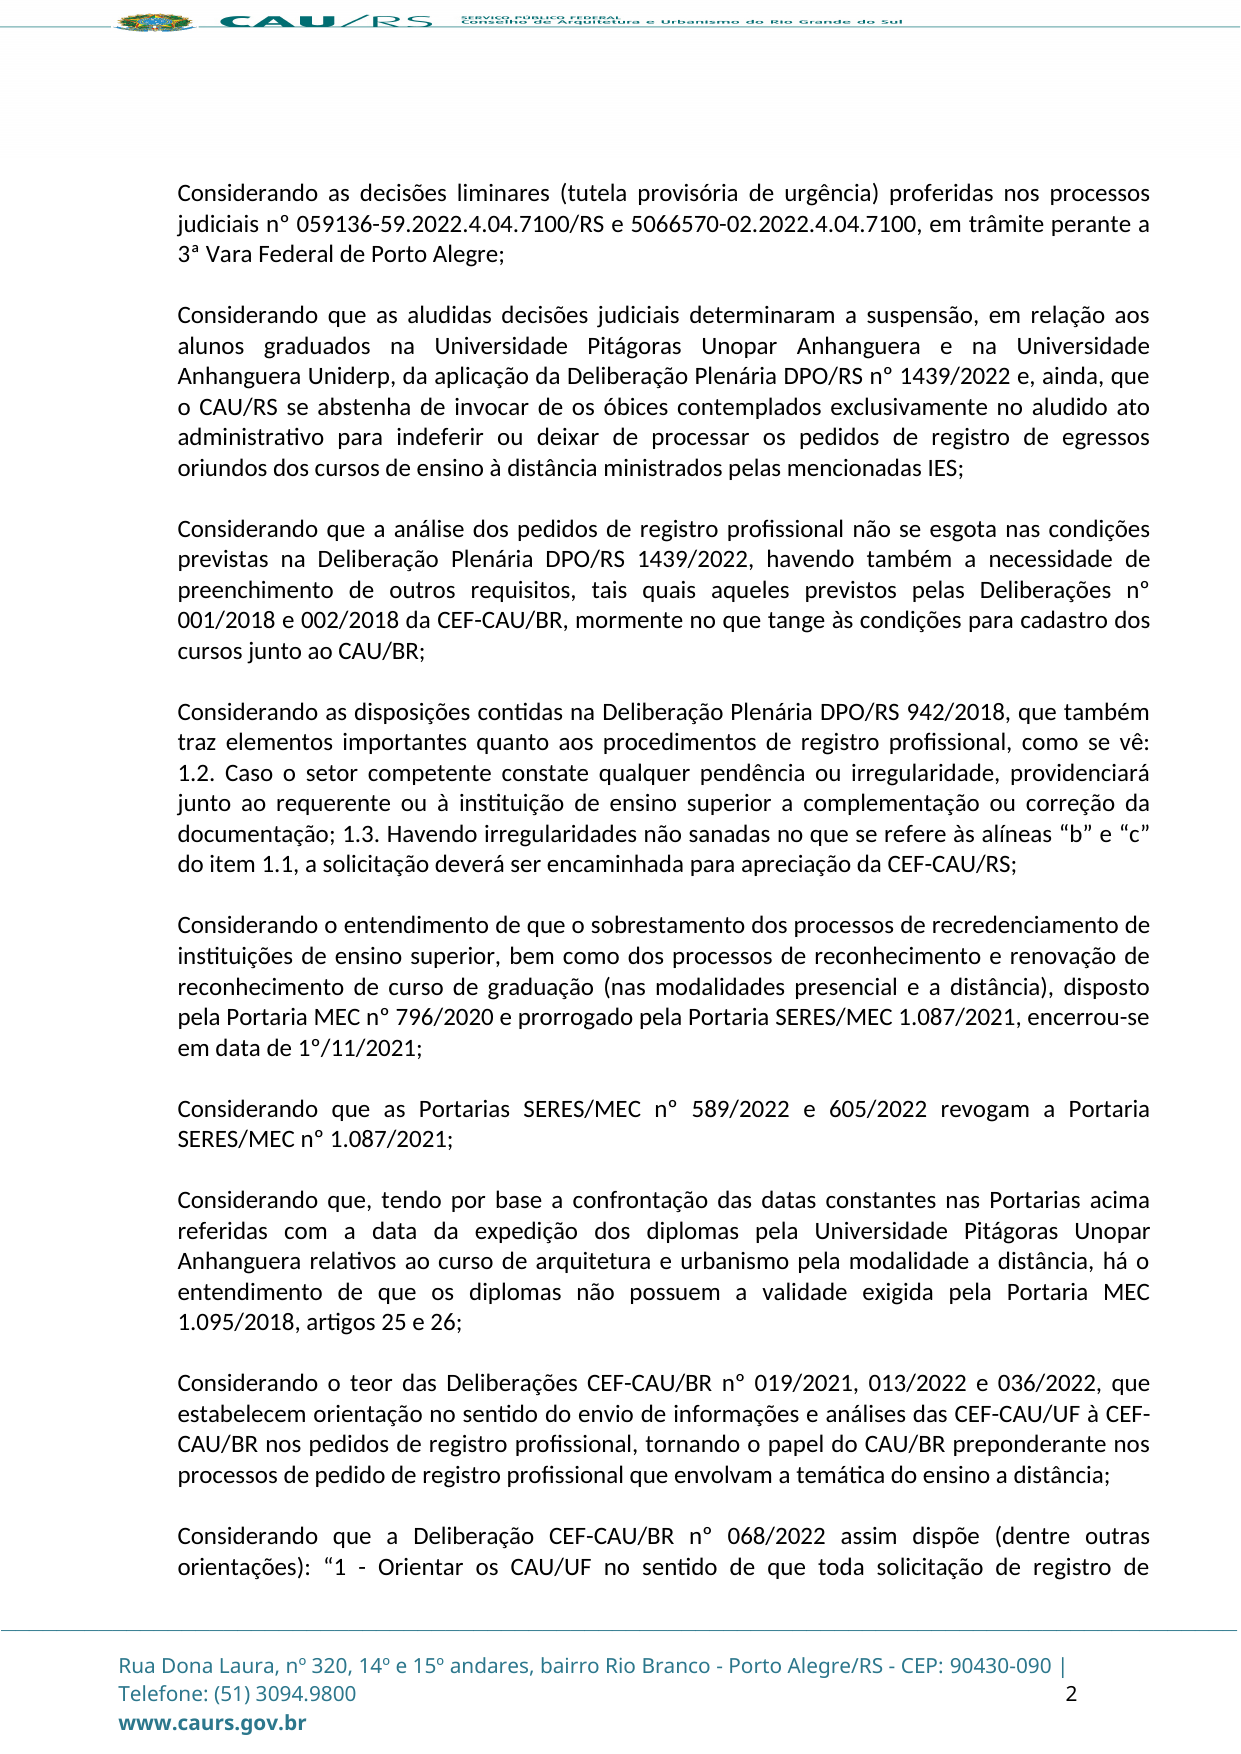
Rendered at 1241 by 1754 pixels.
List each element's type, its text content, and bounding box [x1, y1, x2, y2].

text Considerando que a Deliberação CEF-CAU/BR nº 068/2022 assim dispõe (dentre outras orientações): “1 - Orientar os CAU/UF no sentido de que toda solicitação de registro de [177, 1520, 1152, 1581]
text Considerando que a análise dos pedidos de registro profissional não se esgota nas condições previstas na Deliberação Plenária DPO/RS 1439/2022, havendo também a necessidade de preenchimento de outros requisitos, tais quais aqueles previstos pelas Deliberações nº 001/2018 e 002/2018 da CEF-CAU/BR, mormente no que tange às condições para cadastro dos cursos junto ao CAU/BR; [177, 513, 1152, 666]
text Considerando que as aludidas decisões judiciais determinaram a suspensão, em relação aos alunos graduados na Universidade Pitágoras Unopar Anhanguera e na Universidade Anhanguera Uniderp, da aplicação da Deliberação Plenária DPO/RS nº 1439/2022 e, ainda, que o CAU/RS se abstenha de invocar de os óbices contemplados exclusivamente no aludido ato administrativo para indeferir ou deixar de processar os pedidos de registro de egressos oriundos dos cursos de ensino à distância ministrados pelas mencionadas IES; [177, 299, 1152, 482]
text Considerando as disposições contidas na Deliberação Plenária DPO/RS 942/2018, que também traz elementos importantes quanto aos procedimentos de registro profissional, como se vê: 1.2. Caso o setor competente constate qualquer pendência ou irregularidade, providenciará junto ao requerente ou à instituição de ensino superior a complementação ou correção da documentação; 1.3. Havendo irregularidades não sanadas no que se refere às alíneas “b” e “c” do item 1.1, a solicitação deverá ser encaminhada para apreciação da CEF-CAU/RS; [177, 696, 1152, 879]
text Considerando as decisões liminares (tutela provisória de urgência) proferidas nos processos judiciais nº 059136-59.2022.4.04.7100/RS e 5066570-02.2022.4.04.7100, em trâmite perante a 3ª Vara Federal de Porto Alegre; [177, 177, 1152, 269]
text Considerando o teor das Deliberações CEF-CAU/BR nº 019/2021, 013/2022 e 036/2022, que estabelecem orientação no sentido do envio de informações e análises das CEF-CAU/UF à CEF-CAU/BR nos pedidos de registro profissional, tornando o papel do CAU/BR preponderante nos processos de pedido de registro profissional que envolvam a temática do ensino a distância; [177, 1367, 1152, 1489]
text Considerando que as Portarias SERES/MEC nº 589/2022 e 605/2022 revogam a Portaria SERES/MEC nº 1.087/2021; [177, 1093, 1152, 1154]
text Considerando o entendimento de que o sobrestamento dos processos de recredenciamento de instituições de ensino superior, bem como dos processos de reconhecimento e renovação de reconhecimento de curso de graduação (nas modalidades presencial e a distância), disposto pela Portaria MEC nº 796/2020 e prorrogado pela Portaria SERES/MEC 1.087/2021, encerrou-se em data de 1º/11/2021; [177, 910, 1152, 1062]
text Considerando que, tendo por base a confrontação das datas constantes nas Portarias acima referidas com a data da expedição dos diplomas pela Universidade Pitágoras Unopar Anhanguera relativos ao curso de arquitetura e urbanismo pela modalidade a distância, há o entendimento de que os diplomas não possuem a validade exigida pela Portaria MEC 1.095/2018, artigos 25 e 26; [177, 1184, 1152, 1337]
